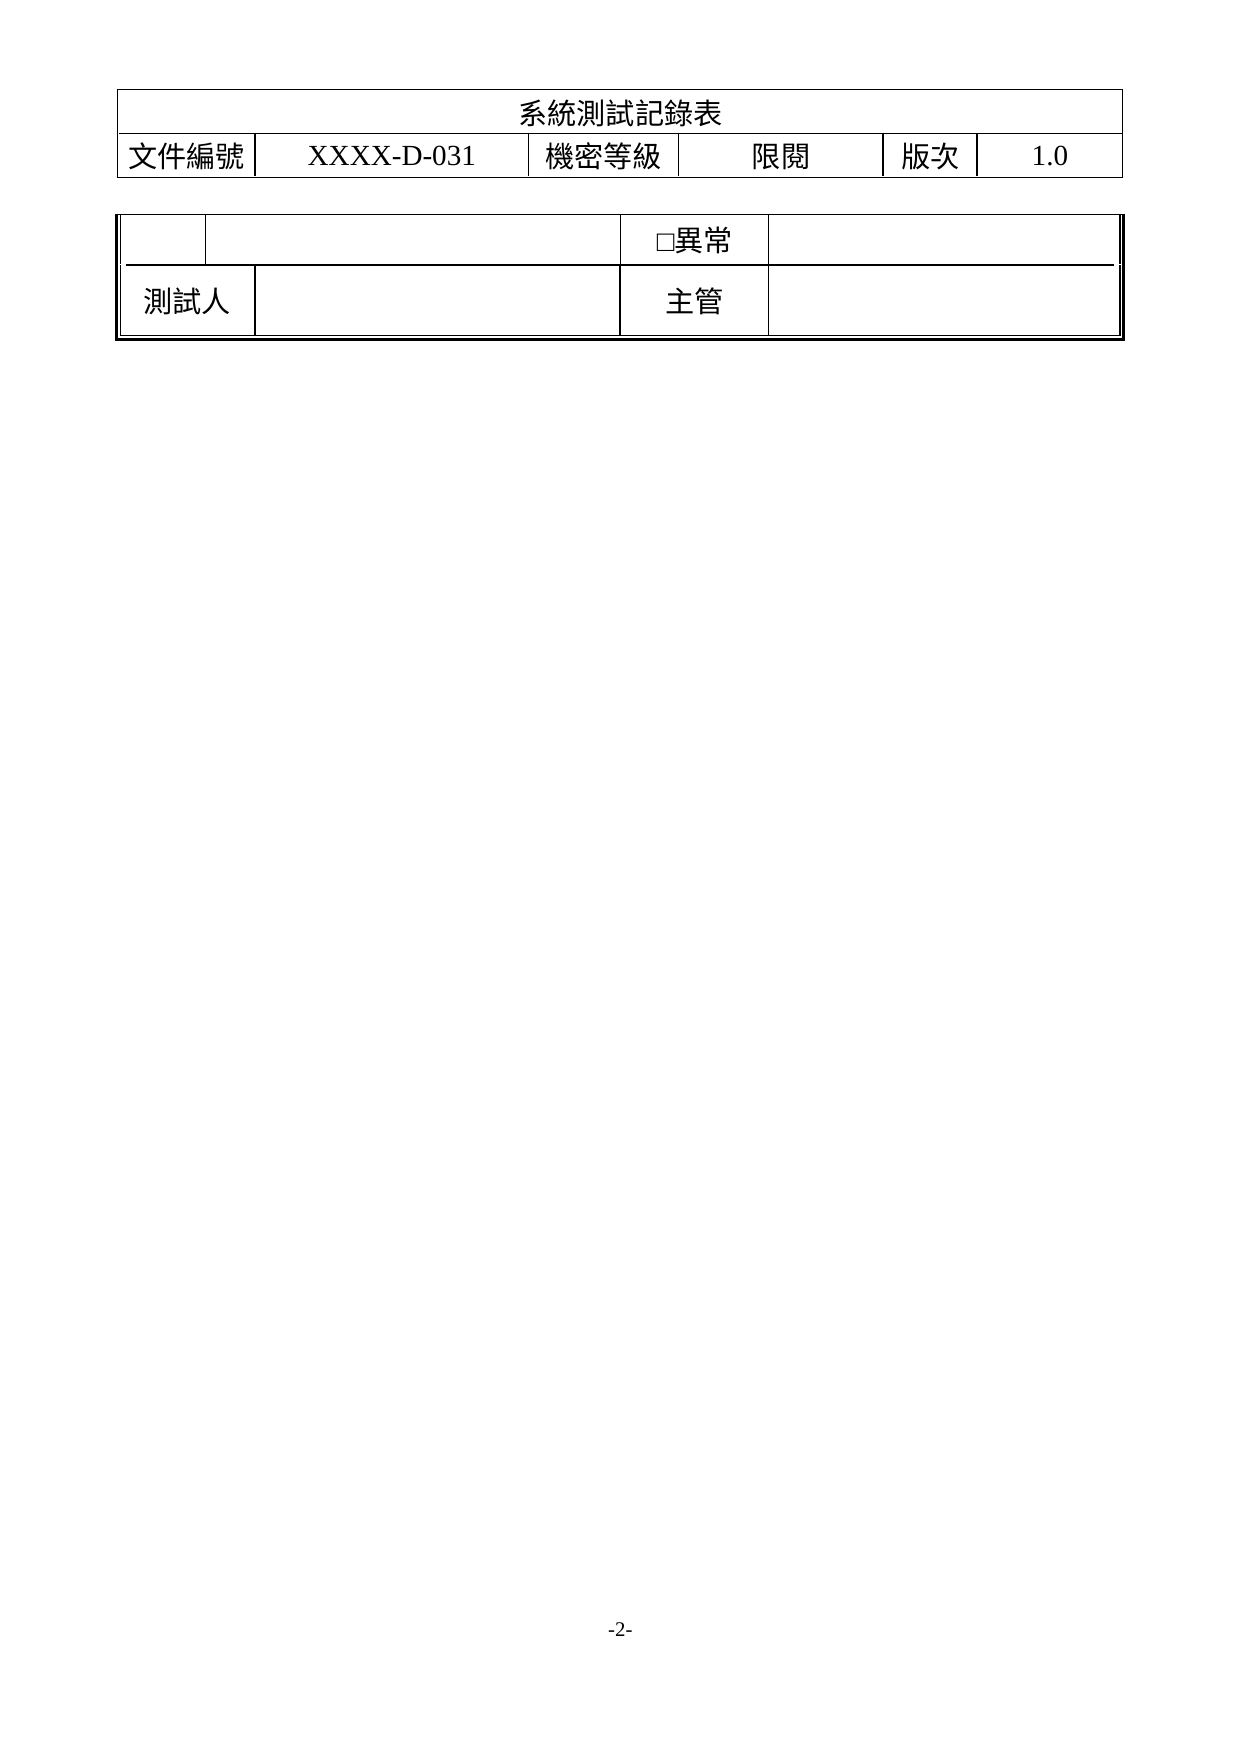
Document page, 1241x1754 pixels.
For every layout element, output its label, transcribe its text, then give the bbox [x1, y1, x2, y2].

table_cell [206, 215, 620, 264]
table_cell [769, 264, 1120, 334]
table_cell 測試人 [121, 264, 254, 334]
table_cell 主管 [621, 266, 768, 334]
table_cell □異常 [621, 215, 768, 264]
table_cell [121, 215, 205, 264]
table_cell [256, 266, 619, 334]
table_cell [769, 215, 1119, 264]
